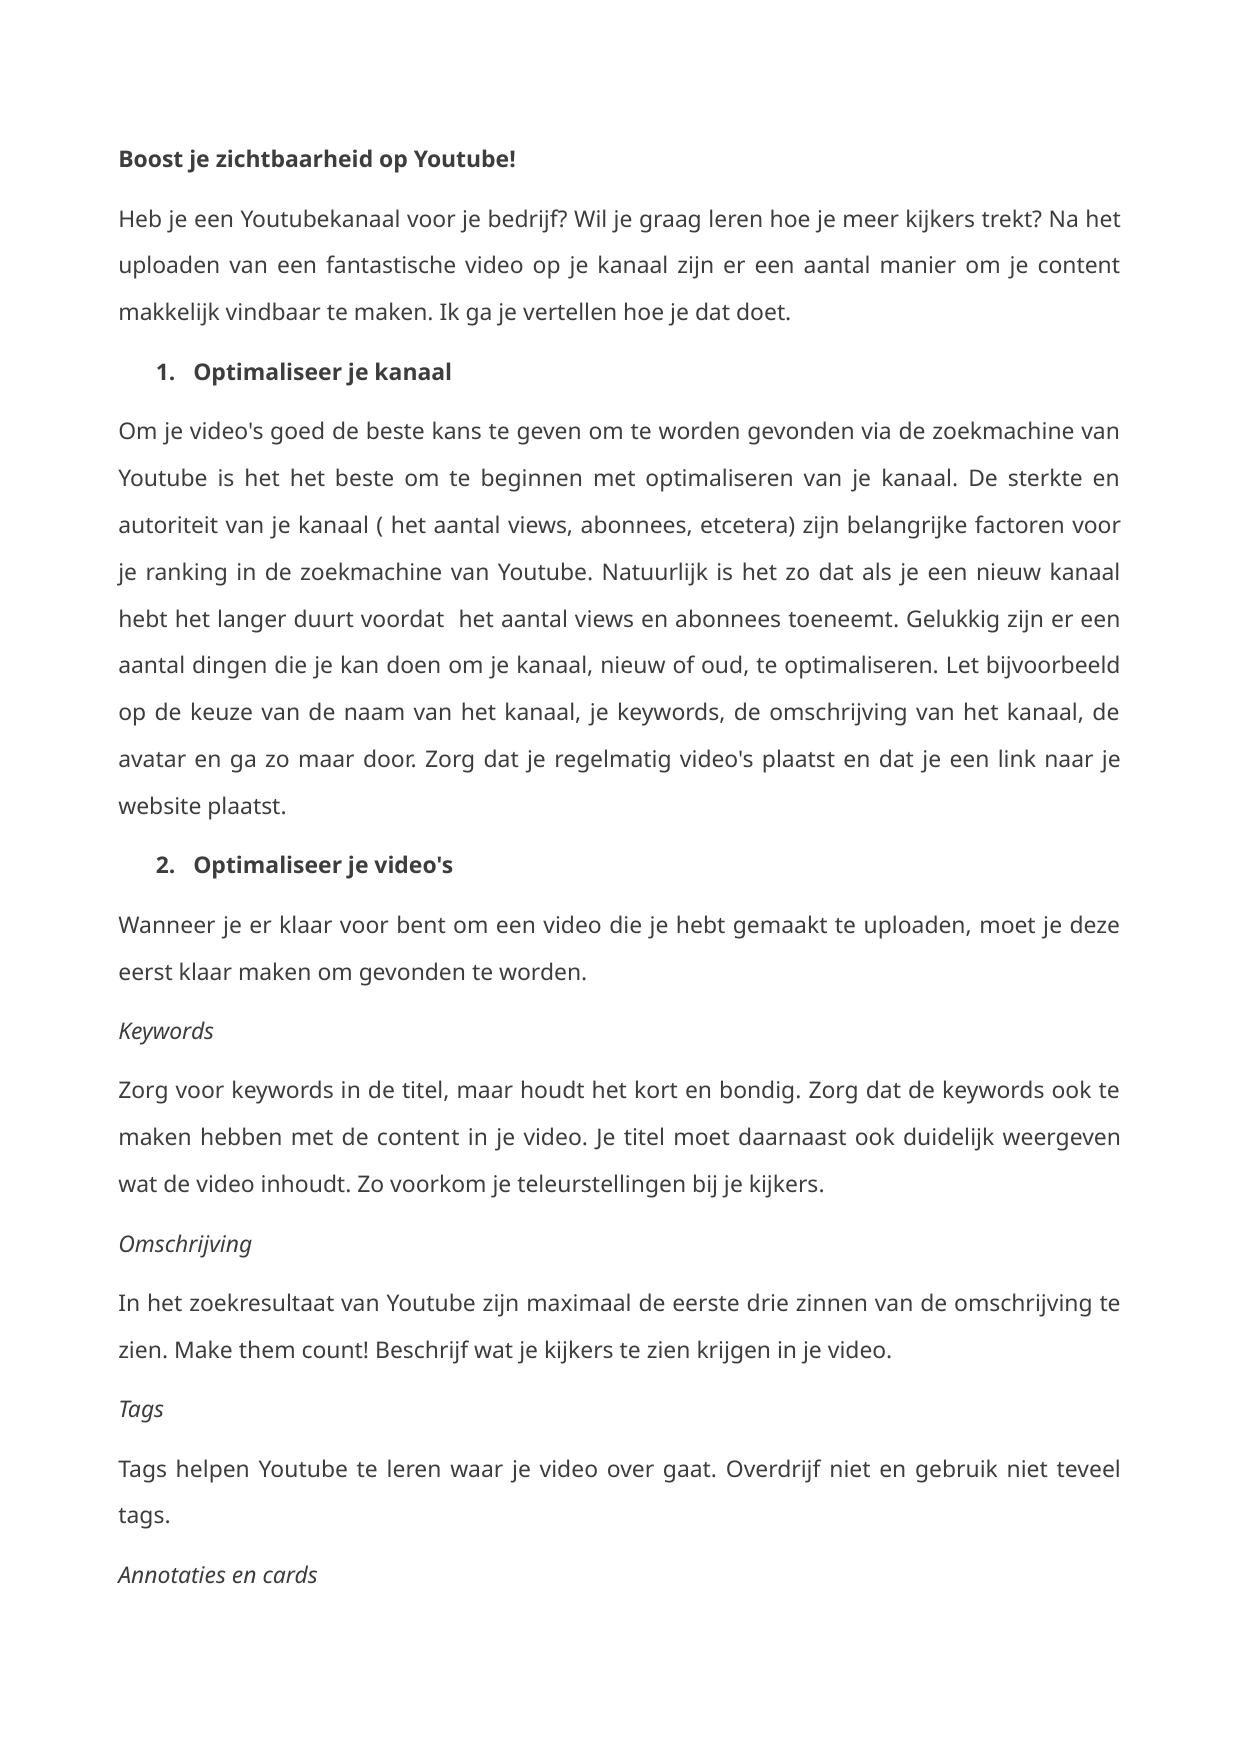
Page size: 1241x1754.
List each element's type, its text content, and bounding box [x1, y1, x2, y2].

text Omschrijving [118, 1227, 1122, 1259]
list Optimaliseer je kanaal [156, 356, 1122, 387]
text Wanneer je er klaar voor bent om een video die je hebt gemaakt te uploaden, moet je deze eerst klaar maken om gevonden te worden. [118, 909, 1122, 987]
subtitle Boost je zichtbaarheid op Youtube! [118, 143, 1122, 174]
text Annotaties en cards [118, 1559, 1122, 1590]
text Om je video's goed de beste kans te geven om te worden gevonden via de zoekmachine van Youtube is het het beste om te beginnen met optimaliseren van je kanaal. De sterkte en autoriteit van je kanaal ( het aantal views, abonnees, etcetera) zijn belangrijke factoren voor je ranking in de zoekmachine van Youtube. Natuurlijk is het zo dat als je een nieuw kanaal hebt het langer duurt voordat het aantal views en abonnees toeneemt. Gelukkig zijn er een aantal dingen die je kan doen om je kanaal, nieuw of oud, te optimaliseren. Let bijvoorbeeld op de keuze van de naam van het kanaal, je keywords, de omschrijving van het kanaal, de avatar en ga zo maar door. Zorg dat je regelmatig video's plaatst en dat je een link naar je website plaatst. [118, 415, 1122, 821]
text Tags helpen Youtube te leren waar je video over gaat. Overdrijf niet en gebruik niet teveel tags. [118, 1452, 1122, 1531]
text Keywords [118, 1015, 1122, 1046]
text In het zoekresultaat van Youtube zijn maximaal de eerste drie zinnen van de omschrijving te zien. Make them count! Beschrijf wat je kijkers te zien krijgen in je video. [118, 1287, 1122, 1365]
text Heb je een Youtubekanaal voor je bedrijf? Wil je graag leren hoe je meer kijkers trekt? Na het uploaden van een fantastische video op je kanaal zijn er een aantal manier om je content makkelijk vindbaar te maken. Ik ga je vertellen hoe je dat doet. [118, 202, 1122, 327]
list Optimaliseer je video's [156, 849, 1122, 881]
text Tags [118, 1393, 1122, 1424]
text Zorg voor keywords in de titel, maar houdt het kort en bondig. Zorg dat de keywords ook te maken hebben met de content in je video. Je titel moet daarnaast ook duidelijk weergeven wat de video inhoudt. Zo voorkom je teleurstellingen bij je kijkers. [118, 1074, 1122, 1199]
